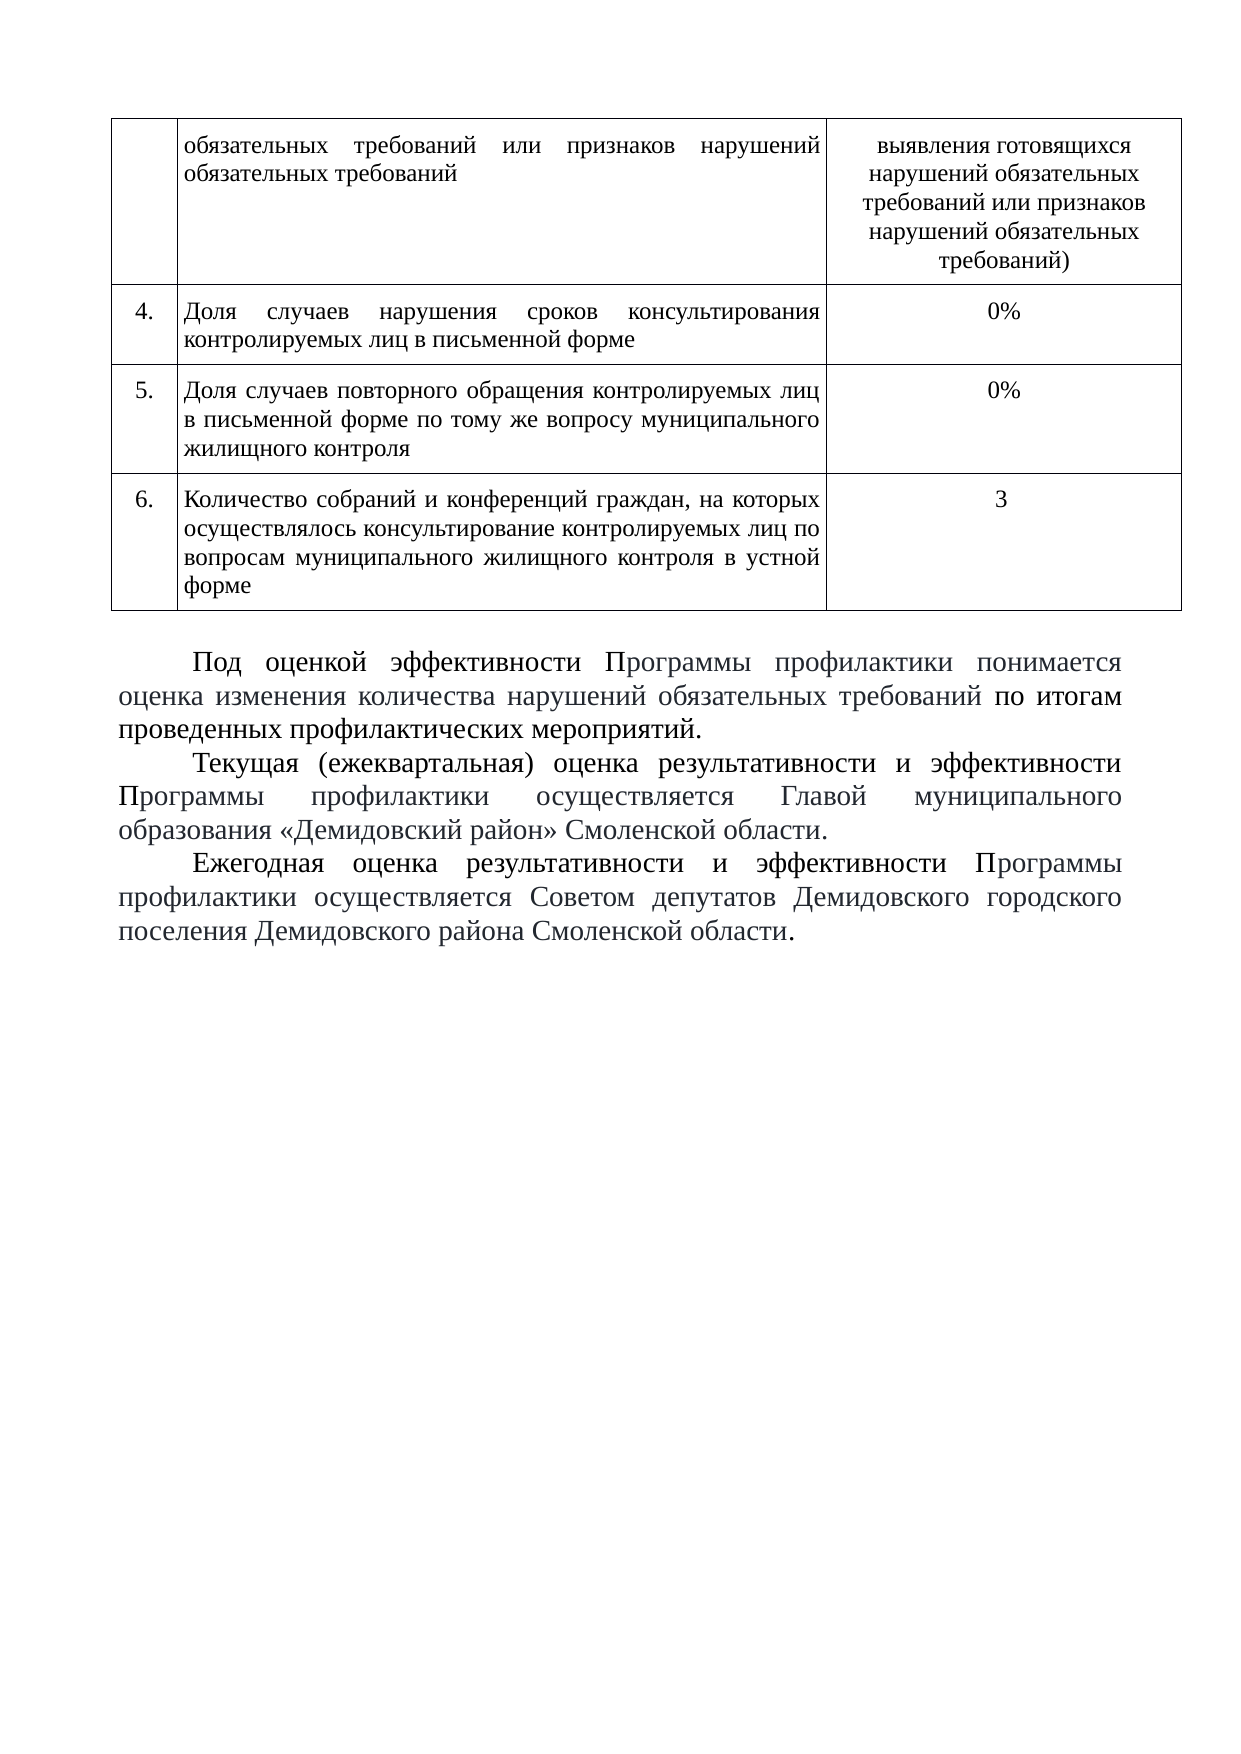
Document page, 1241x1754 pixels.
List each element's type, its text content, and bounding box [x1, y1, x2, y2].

table_cell выявления готовящихся нарушений обязательных требований или признаков нарушений обязательных требований) [827, 119, 1181, 284]
table_cell Количество собраний и конференций граждан, на которых осуществлялось консультирование контролируемых лиц по вопросам муниципального жилищного контроля в устной форме [178, 474, 826, 610]
table_cell 0% [827, 365, 1181, 472]
table_cell 0% [827, 285, 1181, 364]
table_cell 3 [827, 474, 1181, 610]
table_cell 6. [112, 474, 177, 610]
table_cell Доля случаев повторного обращения контролируемых лиц в письменной форме по тому же вопросу муниципального жилищного контроля [178, 365, 826, 472]
text Текущая (ежеквартальная) оценка результативности и эффективности Программы профилактики осуществляется Главой муниципального образования «Демидовский район» Смоленской области. [118, 745, 1122, 846]
text Ежегодная оценка результативности и эффективности Программы профилактики осуществляется Советом депутатов Демидовского городского поселения Демидовского района Смоленской области. [118, 846, 1122, 946]
table_cell 4. [112, 285, 177, 364]
table_cell 5. [112, 365, 177, 472]
table_cell обязательных требований или признаков нарушений обязательных требований [178, 119, 826, 284]
table_cell [112, 119, 177, 284]
table_cell Доля случаев нарушения сроков консультирования контролируемых лиц в письменной форме [178, 285, 826, 364]
text Под оценкой эффективности Программы профилактики понимается оценка изменения количества нарушений обязательных требований по итогам проведенных профилактических мероприятий. [118, 644, 1122, 745]
